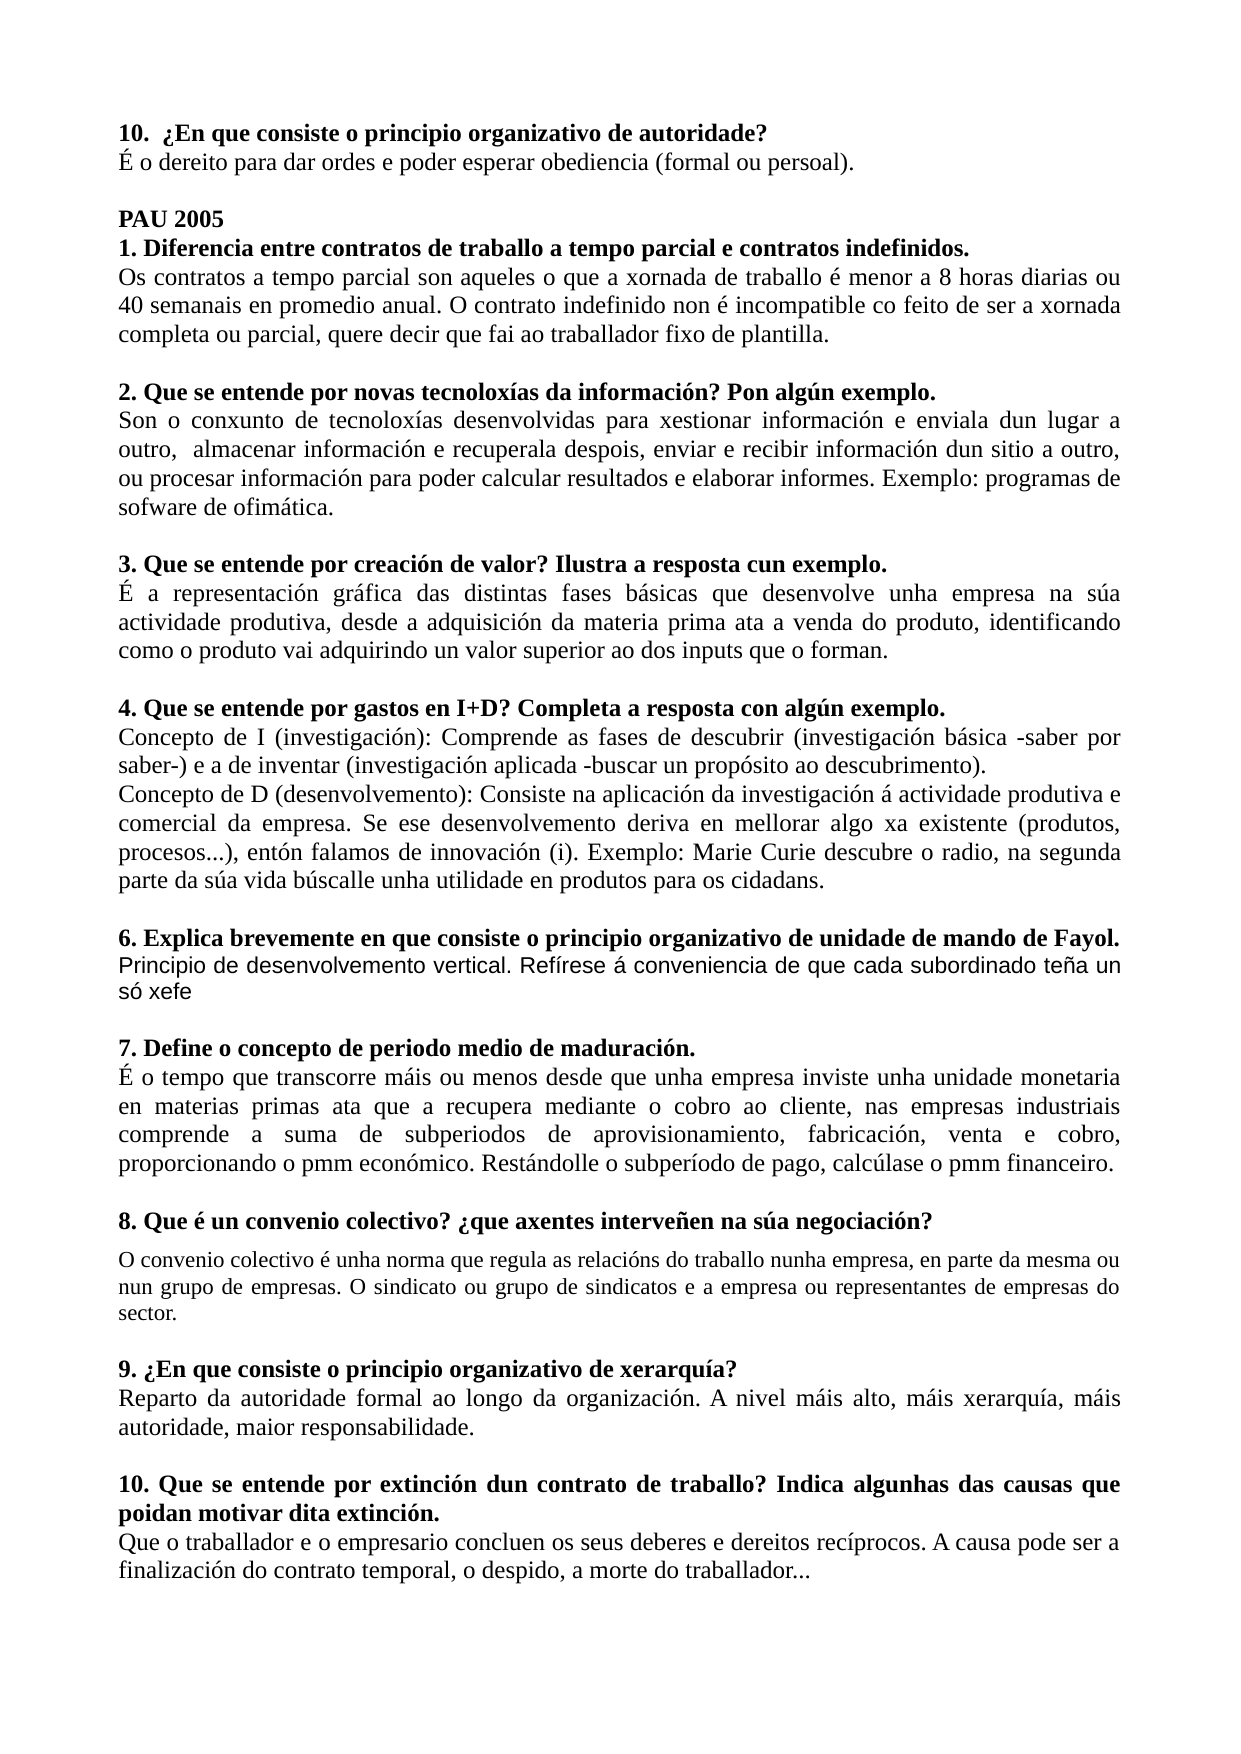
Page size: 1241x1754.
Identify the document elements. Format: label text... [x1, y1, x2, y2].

text PAU 2005 [118, 204, 1122, 233]
text É o tempo que transcorre máis ou menos desde que unha empresa inviste unha unidade monetaria en materias primas ata que a recupera mediante o cobro ao cliente, nas empresas industriais comprende a suma de subperiodos de aprovisionamiento, fabricación, venta e cobro, proporcionando o pmm económico. Restándolle o subperíodo de pago, calcúlase o pmm financeiro. [118, 1062, 1122, 1177]
text Principio de desenvolvemento vertical. Refírese á conveniencia de que cada subordinado teña un só xefe [118, 952, 1122, 1004]
text Concepto de I (investigación): Comprende as fases de descubrir (investigación básica -saber por saber-) e a de inventar (investigación aplicada -buscar un propósito ao descubrimento). [118, 722, 1122, 779]
text 10. Que se entende por extinción dun contrato de traballo? Indica algunhas das causas que poidan motivar dita extinción. [118, 1469, 1122, 1527]
text Reparto da autoridade formal ao longo da organización. A nivel máis alto, máis xerarquía, máis autoridade, maior responsabilidade. [118, 1383, 1122, 1440]
text 9. ¿En que consiste o principio organizativo de xerarquía? [118, 1354, 1122, 1383]
text O convenio colectivo é unha norma que regula as relacións do traballo nunha empresa, en parte da mesma ou nun grupo de empresas. O sindicato ou grupo de sindicatos e a empresa ou representantes de empresas do sector. [118, 1246, 1122, 1325]
text 7. Define o concepto de periodo medio de maduración. [118, 1033, 1122, 1062]
text 8. Que é un convenio colectivo? ¿que axentes interveñen na súa negociación? [118, 1206, 1122, 1234]
text Os contratos a tempo parcial son aqueles o que a xornada de traballo é menor a 8 horas diarias ou 40 semanais en promedio anual. O contrato indefinido non é incompatible co feito de ser a xornada completa ou parcial, quere decir que fai ao traballador fixo de plantilla. [118, 262, 1122, 348]
text Que o traballador e o empresario concluen os seus deberes e dereitos recíprocos. A causa pode ser a finalización do contrato temporal, o despido, a morte do traballador... [118, 1527, 1122, 1584]
text 1. Diferencia entre contratos de traballo a tempo parcial e contratos indefinidos. [118, 233, 1122, 262]
text É o dereito para dar ordes e poder esperar obediencia (formal ou persoal). [118, 147, 1122, 176]
text 10. ¿En que consiste o principio organizativo de autoridade? [118, 118, 1122, 147]
text 2. Que se entende por novas tecnoloxías da información? Pon algún exemplo. [118, 377, 1122, 406]
text 6. Explica brevemente en que consiste o principio organizativo de unidade de mando de Fayol. [118, 923, 1122, 952]
text Concepto de D (desenvolvemento): Consiste na aplicación da investigación á actividade produtiva e comercial da empresa. Se ese desenvolvemento deriva en mellorar algo xa existente (produtos, procesos...), entón falamos de innovación (i). Exemplo: Marie Curie descubre o radio, na segunda parte da súa vida búscalle unha utilidade en produtos para os cidadans. [118, 779, 1122, 894]
text Son o conxunto de tecnoloxías desenvolvidas para xestionar información e enviala dun lugar a outro, almacenar información e recuperala despois, enviar e recibir información dun sitio a outro, ou procesar información para poder calcular resultados e elaborar informes. Exemplo: programas de sofware de ofimática. [118, 406, 1122, 521]
text 3. Que se entende por creación de valor? Ilustra a resposta cun exemplo. [118, 549, 1122, 578]
text É a representación gráfica das distintas fases básicas que desenvolve unha empresa na súa actividade produtiva, desde a adquisición da materia prima ata a venda do produto, identificando como o produto vai adquirindo un valor superior ao dos inputs que o forman. [118, 578, 1122, 664]
text 4. Que se entende por gastos en I+D? Completa a resposta con algún exemplo. [118, 693, 1122, 722]
